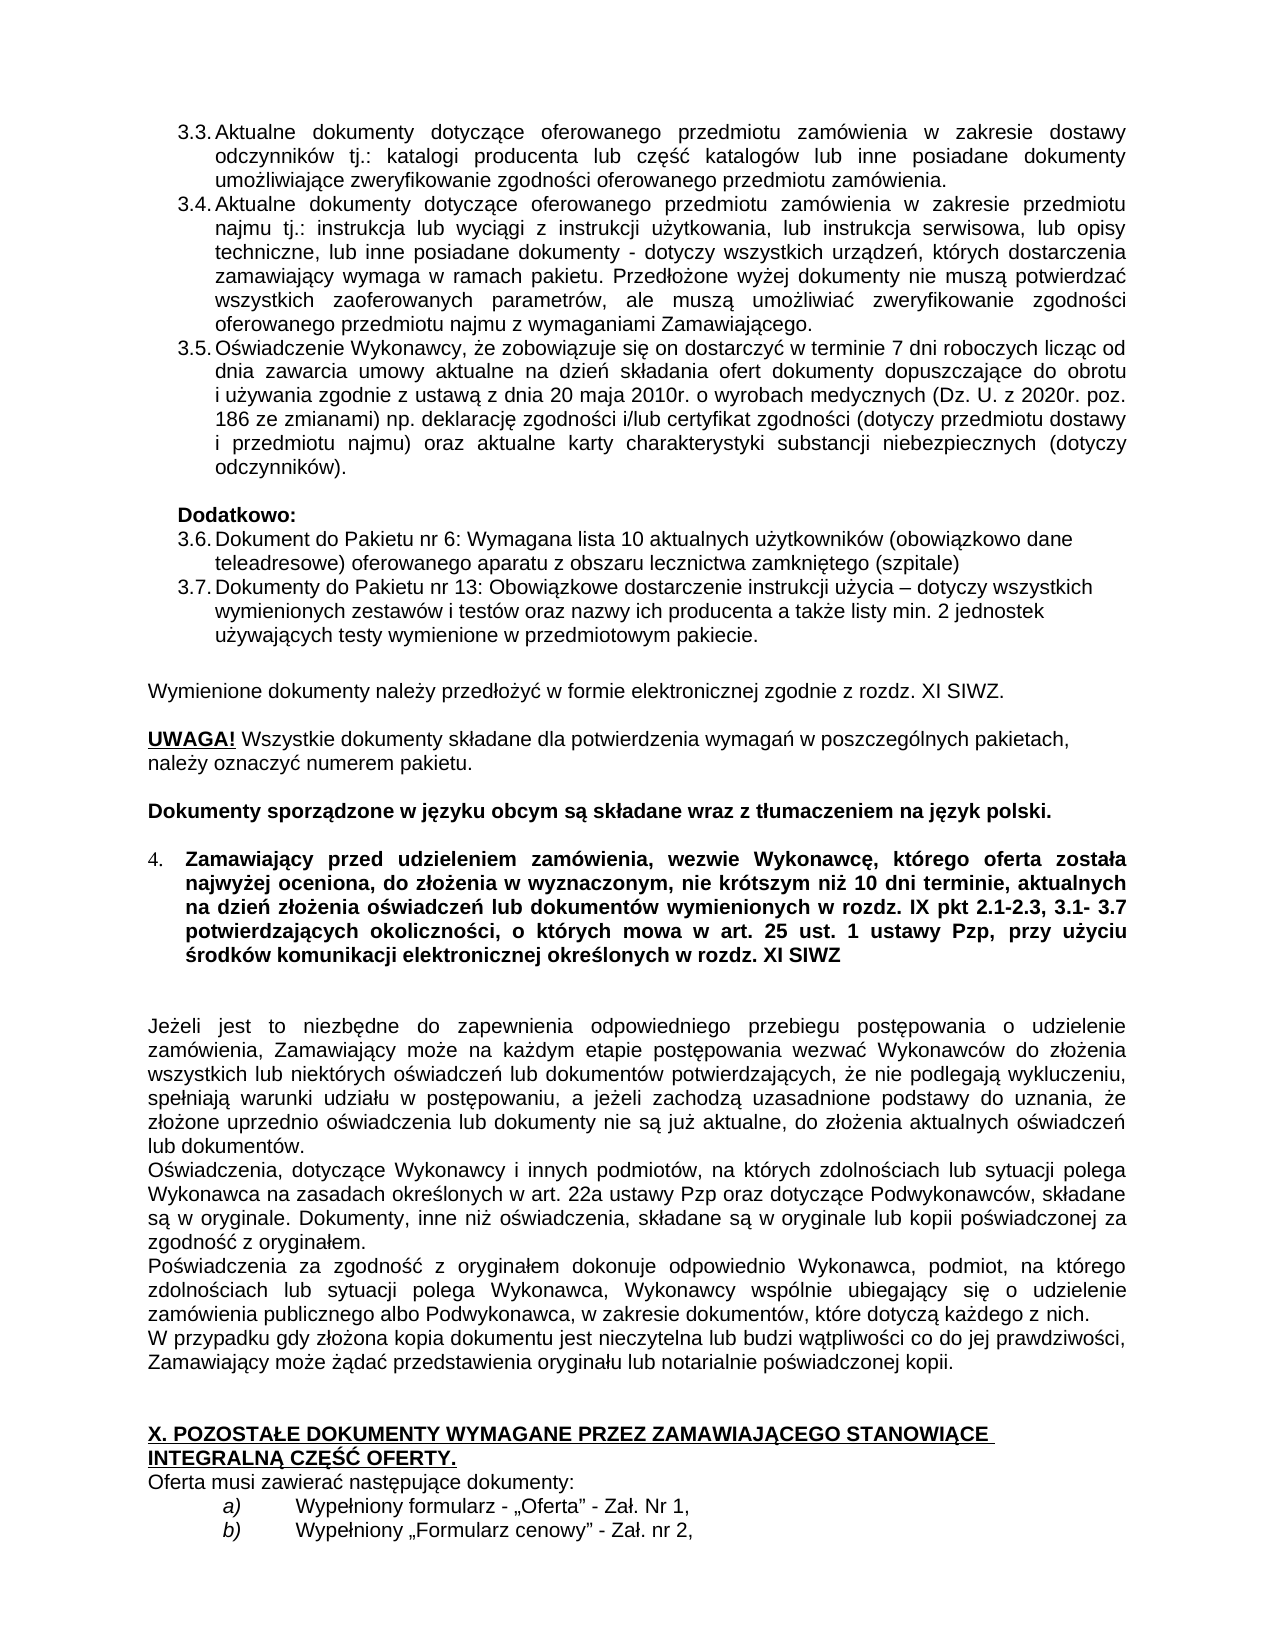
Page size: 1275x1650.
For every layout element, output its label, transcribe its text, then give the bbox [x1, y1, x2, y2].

text Dodatkowo: [177, 503, 1127, 527]
list Dokument do Pakietu nr 6: Wymagana lista 10 aktualnych użytkowników (obowiązkowo dane teleadresowe) oferowanego aparatu z obszaru lecznictwa zamkniętego (szpitale) [177, 527, 1127, 575]
list Zamawiający przed udzieleniem zamówienia, wezwie Wykonawcę, którego oferta została najwyżej oceniona, do złożenia w wyznaczonym, nie krótszym niż 10 dni terminie, aktualnych na dzień złożenia oświadczeń lub dokumentów wymienionych w rozdz. IX pkt 2.1-2.3, 3.1- 3.7 potwierdzających okoliczności, o których mowa w art. 25 ust. 1 ustawy Pzp, przy użyciu środków komunikacji elektronicznej określonych w rozdz. XI SIWZ [148, 846, 1127, 966]
text Poświadczenia za zgodność z oryginałem dokonuje odpowiednio Wykonawca, podmiot, na którego zdolnościach lub sytuacji polega Wykonawca, Wykonawcy wspólnie ubiegający się o udzielenie zamówienia publicznego albo Podwykonawca, w zakresie dokumentów, które dotyczą każdego z nich. [148, 1254, 1127, 1326]
table_header [140, 647, 192, 679]
list Wypełniony formularz - „Oferta” - Zał. Nr 1, [223, 1493, 1127, 1517]
text Wymienione dokumenty należy przedłożyć w formie elektronicznej zgodnie z rozdz. XI SIWZ. [148, 679, 1127, 703]
list Oświadczenie Wykonawcy, że zobowiązuje się on dostarczyć w terminie 7 dni roboczych licząc od dnia zawarcia umowy aktualne na dzień składania ofert dokumenty dopuszczające do obrotu i używania zgodnie z ustawą z dnia 20 maja 2010r. o wyrobach medycznych (Dz. U. z 2020r. poz. 186 ze zmianami) np. deklarację zgodności i/lub certyfikat zgodności (dotyczy przedmiotu dostawy i przedmiotu najmu) oraz aktualne karty charakterystyki substancji niebezpiecznych (dotyczy odczynników). [177, 335, 1127, 479]
text Jeżeli jest to niezbędne do zapewnienia odpowiedniego przebiegu postępowania o udzielenie zamówienia, Zamawiający może na każdym etapie postępowania wezwać Wykonawców do złożenia wszystkich lub niektórych oświadczeń lub dokumentów potwierdzających, że nie podlegają wykluczeniu, spełniają warunki udziału w postępowaniu, a jeżeli zachodzą uzasadnione podstawy do uznania, że złożone uprzednio oświadczenia lub dokumenty nie są już aktualne, do złożenia aktualnych oświadczeń lub dokumentów. [148, 1014, 1127, 1158]
table_header [192, 647, 1275, 679]
list Aktualne dokumenty dotyczące oferowanego przedmiotu zamówienia w zakresie dostawy odczynników tj.: katalogi producenta lub część katalogów lub inne posiadane dokumenty umożliwiające zweryfikowanie zgodności oferowanego przedmiotu zamówienia. [177, 120, 1127, 192]
list Aktualne dokumenty dotyczące oferowanego przedmiotu zamówienia w zakresie przedmiotu najmu tj.: instrukcja lub wyciągi z instrukcji użytkowania, lub instrukcja serwisowa, lub opisy techniczne, lub inne posiadane dokumenty - dotyczy wszystkich urządzeń, których dostarczenia zamawiający wymaga w ramach pakietu. Przedłożone wyżej dokumenty nie muszą potwierdzać wszystkich zaoferowanych parametrów, ale muszą umożliwiać zweryfikowanie zgodności oferowanego przedmiotu najmu z wymaganiami Zamawiającego. [177, 192, 1127, 335]
text Oświadczenia, dotyczące Wykonawcy i innych podmiotów, na których zdolnościach lub sytuacji polega Wykonawca na zasadach określonych w art. 22a ustawy Pzp oraz dotyczące Podwykonawców, składane są w oryginale. Dokumenty, inne niż oświadczenia, składane są w oryginale lub kopii poświadczonej za zgodność z oryginałem. [148, 1158, 1127, 1254]
text X. POZOSTAŁE DOKUMENTY WYMAGANE PRZEZ ZAMAWIAJĄCEGO STANOWIĄCE INTEGRALNĄ CZĘŚĆ OFERTY. [148, 1422, 1127, 1469]
text W przypadku gdy złożona kopia dokumentu jest nieczytelna lub budzi wątpliwości co do jej prawdziwości, Zamawiający może żądać przedstawienia oryginału lub notarialnie poświadczonej kopii. [148, 1326, 1127, 1374]
list Dokumenty do Pakietu nr 13: Obowiązkowe dostarczenie instrukcji użycia – dotyczy wszystkich wymienionych zestawów i testów oraz nazwy ich producenta a także listy min. 2 jednostek używających testy wymienione w przedmiotowym pakiecie. [177, 575, 1127, 647]
text Dokumenty sporządzone w języku obcym są składane wraz z tłumaczeniem na język polski. [148, 798, 1127, 822]
list Wypełniony „Formularz cenowy” - Zał. nr 2, [223, 1517, 1127, 1541]
text UWAGA! Wszystkie dokumenty składane dla potwierdzenia wymagań w poszczególnych pakietach, należy oznaczyć numerem pakietu. [148, 727, 1127, 774]
text Oferta musi zawierać następujące dokumenty: [148, 1469, 1127, 1493]
